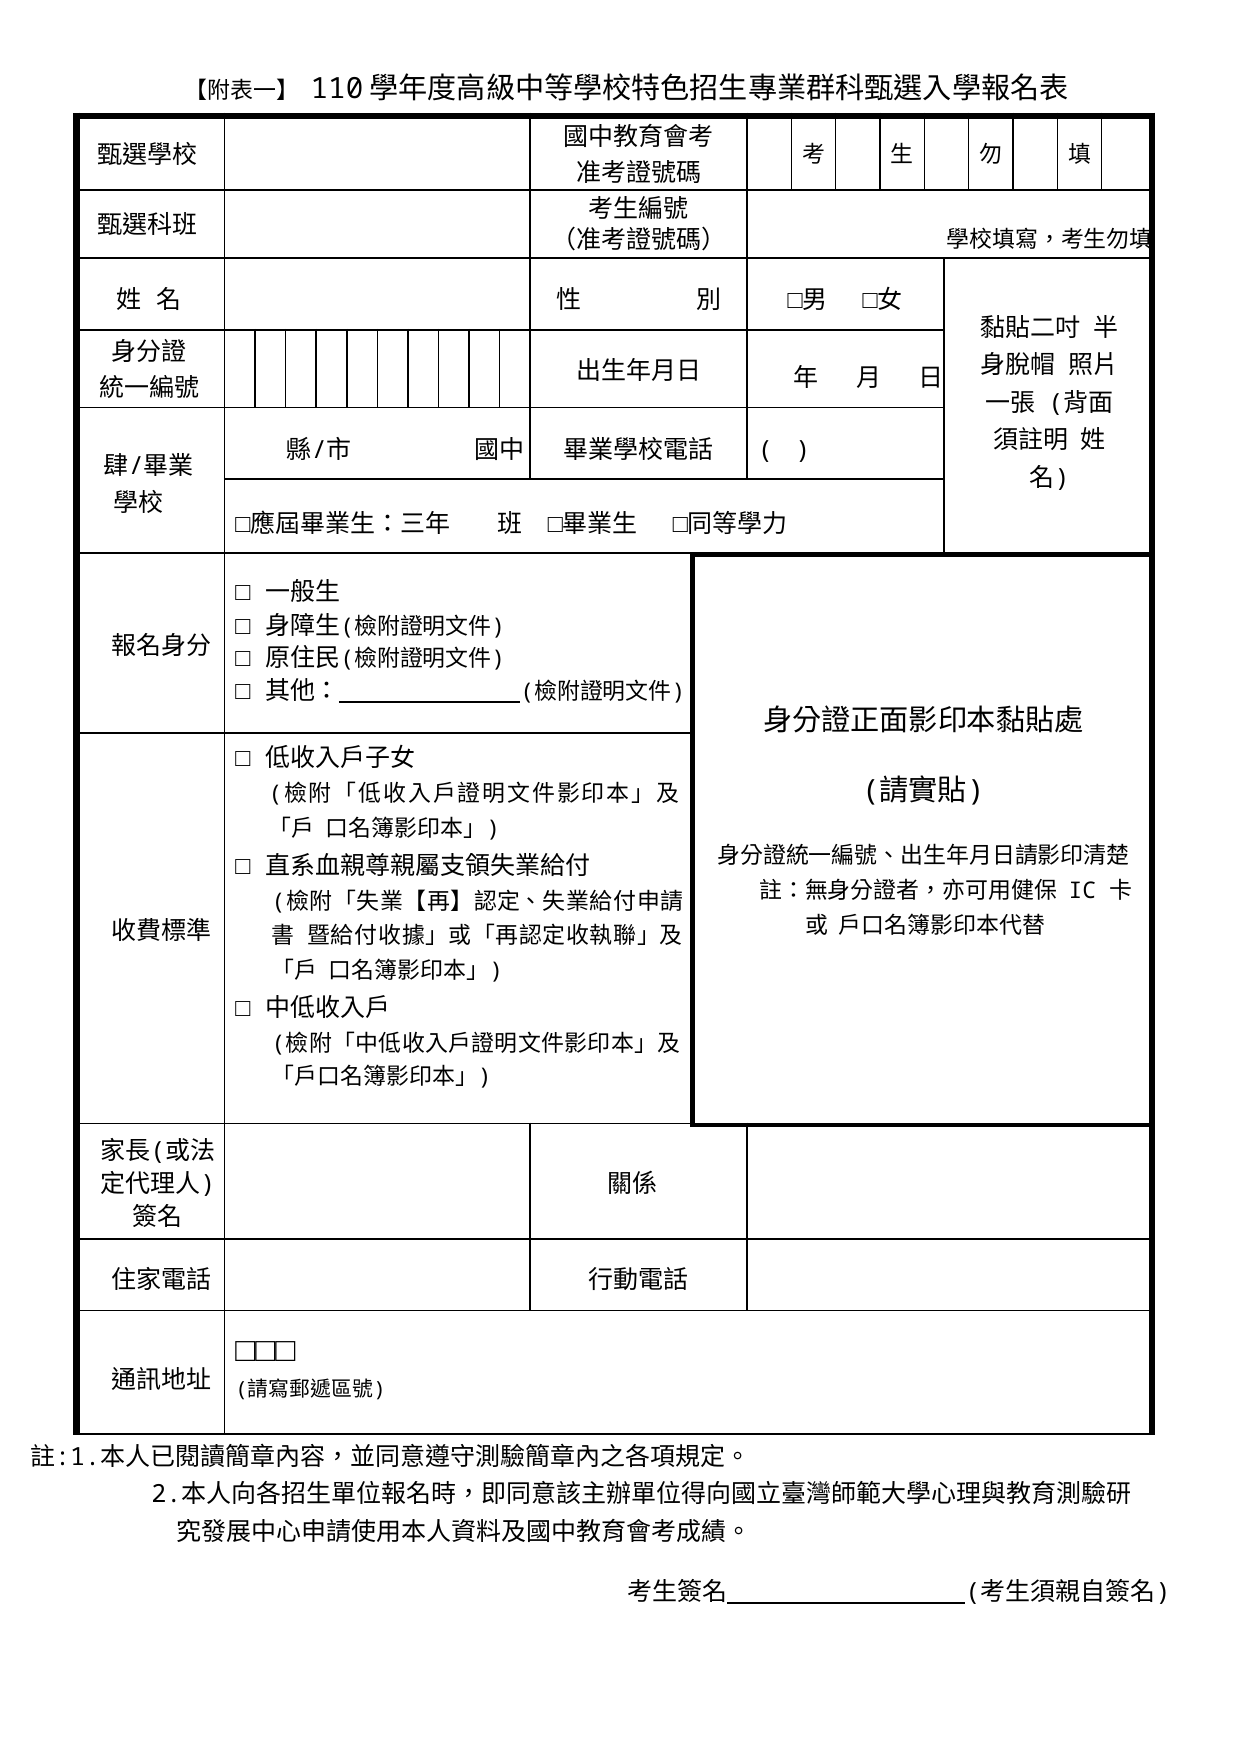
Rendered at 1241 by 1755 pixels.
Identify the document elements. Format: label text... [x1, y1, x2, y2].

table_cell [317, 331, 346, 406]
table_cell [256, 331, 285, 406]
table_header 甄選學校 [80, 119, 224, 189]
text 註:1.本人已閱讀簡章內容，並同意遵守測驗簡章內之各項規定。 [30, 1435, 1147, 1473]
table_cell [378, 331, 407, 406]
table_cell 行動電話 [531, 1240, 746, 1310]
table_cell 通訊地址 [80, 1311, 224, 1433]
table_cell ( ) [748, 408, 943, 478]
table_cell 學校填寫，考生勿填 [748, 191, 1149, 257]
table_cell 家長(或法定代理人) 簽名 [80, 1124, 224, 1238]
table_cell [748, 1240, 1149, 1310]
table_cell 收費標準 [80, 734, 224, 1123]
table_cell □男 □女 [748, 259, 943, 329]
table_cell □□□ (請寫郵遞區號) [225, 1311, 1149, 1433]
table_header 生 [881, 119, 924, 189]
table_header [1102, 119, 1149, 189]
table_header 國中教育會考 准考證號碼 [531, 119, 746, 189]
table_cell [225, 259, 529, 329]
text 2.本人向各招生單位報名時，即同意該主辦單位得向國立臺灣師範大學心理與教育測驗研 [76, 1473, 1147, 1510]
table_cell 姓 名 [80, 259, 224, 329]
table_cell 黏貼二吋 半身脫帽 照片一張 (背面須註明 姓名) [945, 259, 1149, 552]
table_cell [348, 331, 377, 406]
table_header [225, 119, 529, 189]
table_cell [225, 331, 254, 406]
table_header [1014, 119, 1057, 189]
table_cell [225, 1240, 529, 1310]
text 【附表一】 110學年度高級中等學校特色招生專業群科甄選入學報名表 [75, 67, 1178, 106]
table_header 填 [1058, 119, 1101, 189]
table_cell [409, 331, 438, 406]
table_cell □ 低收入戶子女 (檢附「低收入戶證明文件影印本」及「戶 口名簿影印本」) □ 直系血親尊親屬支領失業給付 (檢附「失業【再】認定、失業給付申請書 暨給付收據」或「再認定收執聯」及「戶 口名簿影印本」) □ 中低收入戶 (檢附「中低收入戶證明文件影印本」及 「戶口名簿影印本」) [225, 734, 690, 1123]
text 考生簽名 (考生須親自簽名) [627, 1571, 1178, 1607]
table_cell □ 一般生 □ 身障生(檢附證明文件) □ 原住民(檢附證明文件) □ 其他： (檢附證明文件) [225, 554, 690, 732]
table_cell 報名身分 [80, 554, 224, 732]
table_cell 考生編號 （准考證號碼） [531, 191, 746, 257]
table_cell 關係 [531, 1124, 746, 1238]
table_cell [470, 331, 499, 406]
table_cell 身分證正面影印本黏貼處 (請實貼) 身分證統一編號、出生年月日請影印清楚 註：無身分證者，亦可用健保 IC 卡或 戶口名簿影印本代替 [695, 557, 1149, 1123]
table_cell 縣/市 國中 [225, 408, 529, 478]
text 究發展中心申請使用本人資料及國中教育會考成績。 [76, 1510, 1147, 1548]
table_header 勿 [969, 119, 1012, 189]
table_cell 肆/畢業 學校 [80, 408, 224, 552]
table_header [748, 119, 791, 189]
table_cell [225, 1124, 529, 1238]
table_header [925, 119, 968, 189]
table_cell 身分證 統一編號 [80, 331, 224, 406]
table_cell [286, 331, 315, 406]
table_cell 性 別 [531, 259, 746, 329]
table_cell 住家電話 [80, 1240, 224, 1310]
table_cell [748, 1127, 1149, 1238]
table_cell 畢業學校電話 [531, 408, 746, 478]
table_header 考 [792, 119, 835, 189]
table_cell [500, 331, 529, 406]
table_cell [225, 191, 529, 257]
table_cell 出生年月日 [531, 331, 746, 406]
table_cell [439, 331, 468, 406]
table_cell □應屆畢業生：三年 班 □畢業生 □同等學力 [225, 480, 943, 552]
table_cell 年 月 日 [748, 331, 943, 406]
table_cell 甄選科班 [80, 191, 224, 257]
table_header [836, 119, 879, 189]
